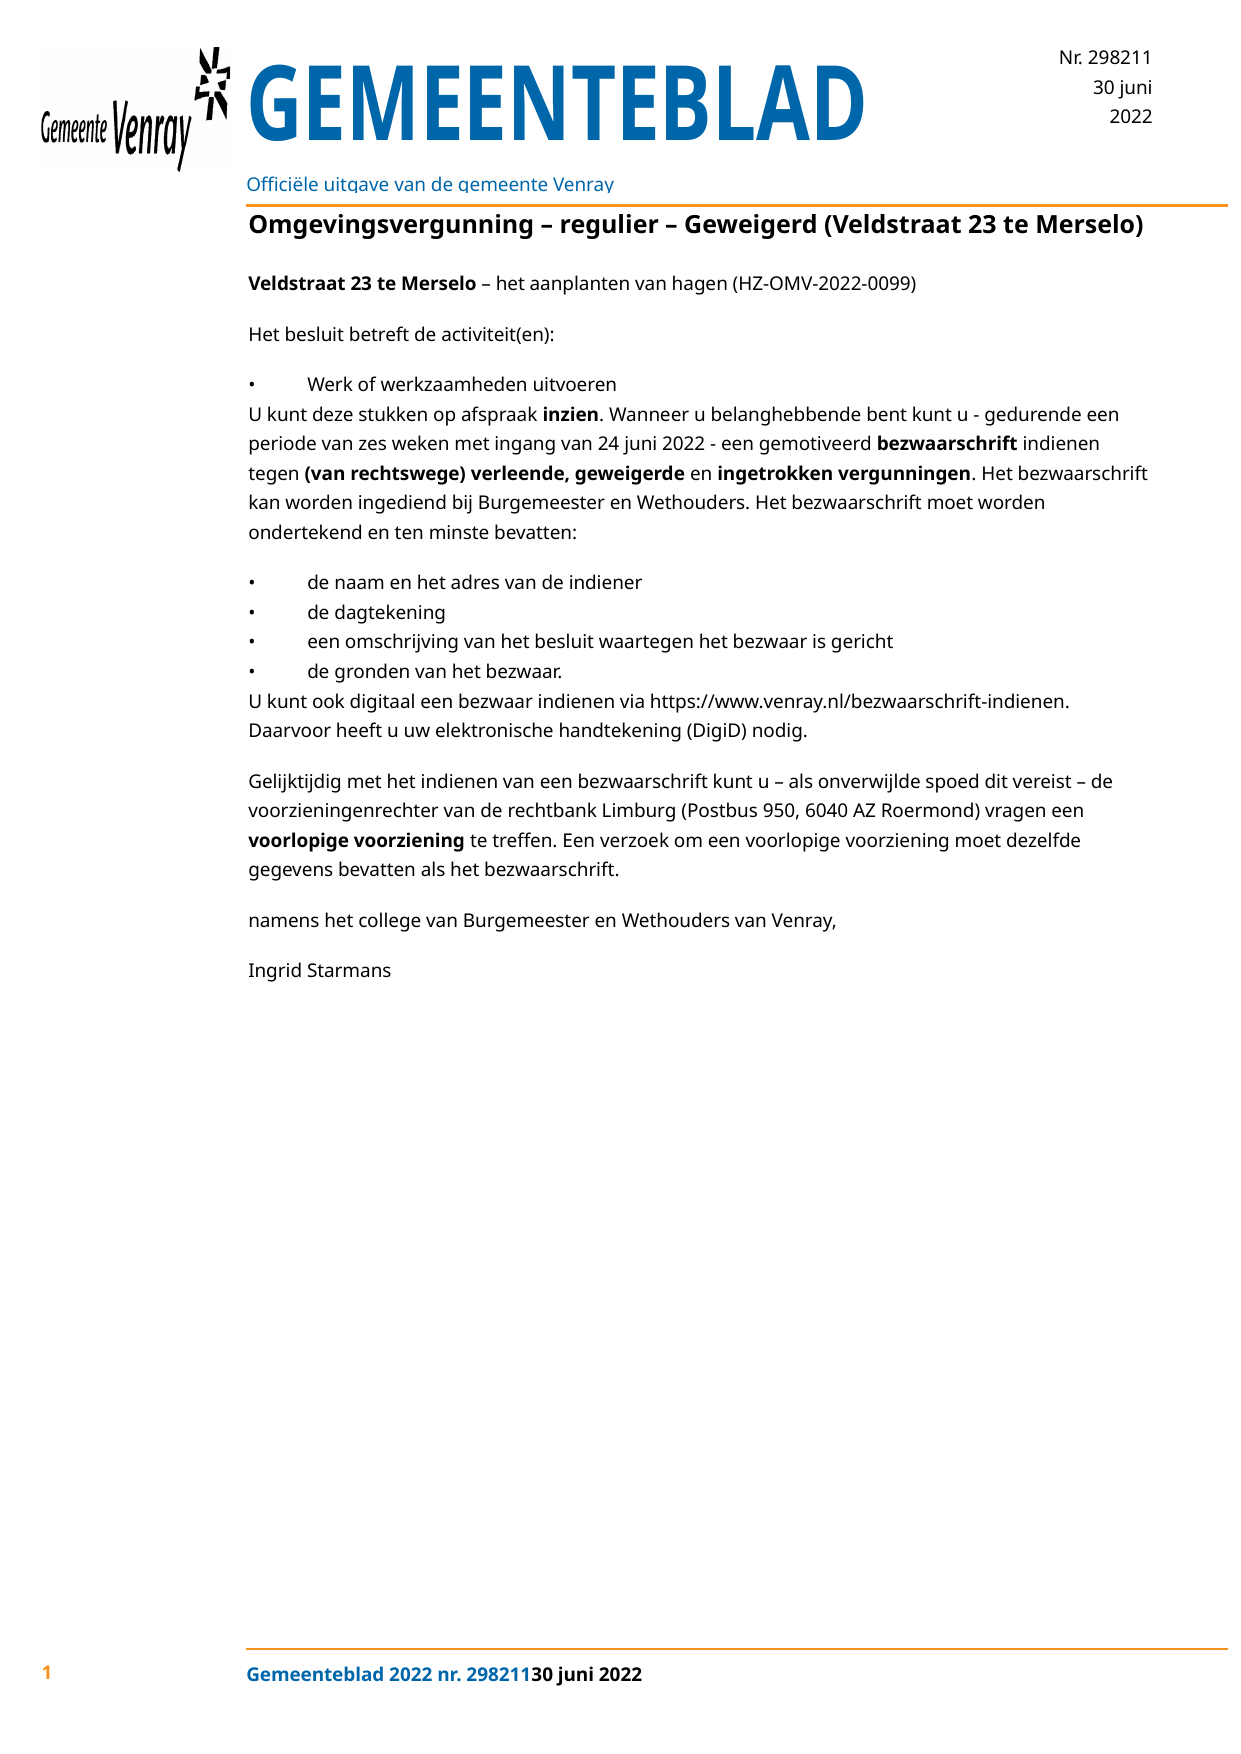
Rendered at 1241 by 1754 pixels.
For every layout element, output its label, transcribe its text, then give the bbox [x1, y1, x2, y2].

text Het besluit betreft de activiteit(en): [248, 321, 1152, 346]
text namens het college van Burgemeester en Wethouders van Venray, [248, 907, 1152, 933]
text Veldstraat 23 te Merselo – het aanplanten van hagen (HZ-OMV-2022-0099) [248, 270, 1152, 296]
list de gronden van het bezwaar. [248, 658, 1152, 684]
picture [41, 47, 231, 172]
list Werk of werkzaamheden uitvoeren [248, 371, 1152, 397]
list de dagtekening [248, 599, 1152, 625]
text Omgevingsvergunning – regulier – Geweigerd (Veldstraat 23 te Merselo) [248, 207, 1152, 241]
text Gelijktijdig met het indienen van een bezwaarschrift kunt u – als onverwijlde spoed dit vereist – de voorzieningenrechter van de rechtbank Limburg (Postbus 950, 6040 AZ Roermond) vragen een voorlopige voorziening te treffen. Een verzoek om een voorlopige voorziening moet dezelfde gegevens bevatten als het bezwaarschrift. [248, 768, 1152, 882]
text Ingrid Starmans [248, 957, 1152, 983]
list een omschrijving van het besluit waartegen het bezwaar is gericht [248, 629, 1152, 654]
text U kunt ook digitaal een bezwaar indienen via https://www.venray.nl/bezwaarschrift-indienen. Daarvoor heeft u uw elektronische handtekening (DigiD) nodig. [248, 688, 1152, 743]
list de naam en het adres van de indiener [248, 569, 1152, 595]
text U kunt deze stukken op afspraak inzien. Wanneer u belanghebbende bent kunt u - gedurende een periode van zes weken met ingang van 24 juni 2022 - een gemotiveerd bezwaarschrift indienen tegen (van rechtswege) verleende, geweigerde en ingetrokken vergunningen. Het bezwaarschrift kan worden ingediend bij Burgemeester en Wethouders. Het bezwaarschrift moet worden ondertekend en ten minste bevatten: [248, 401, 1152, 545]
